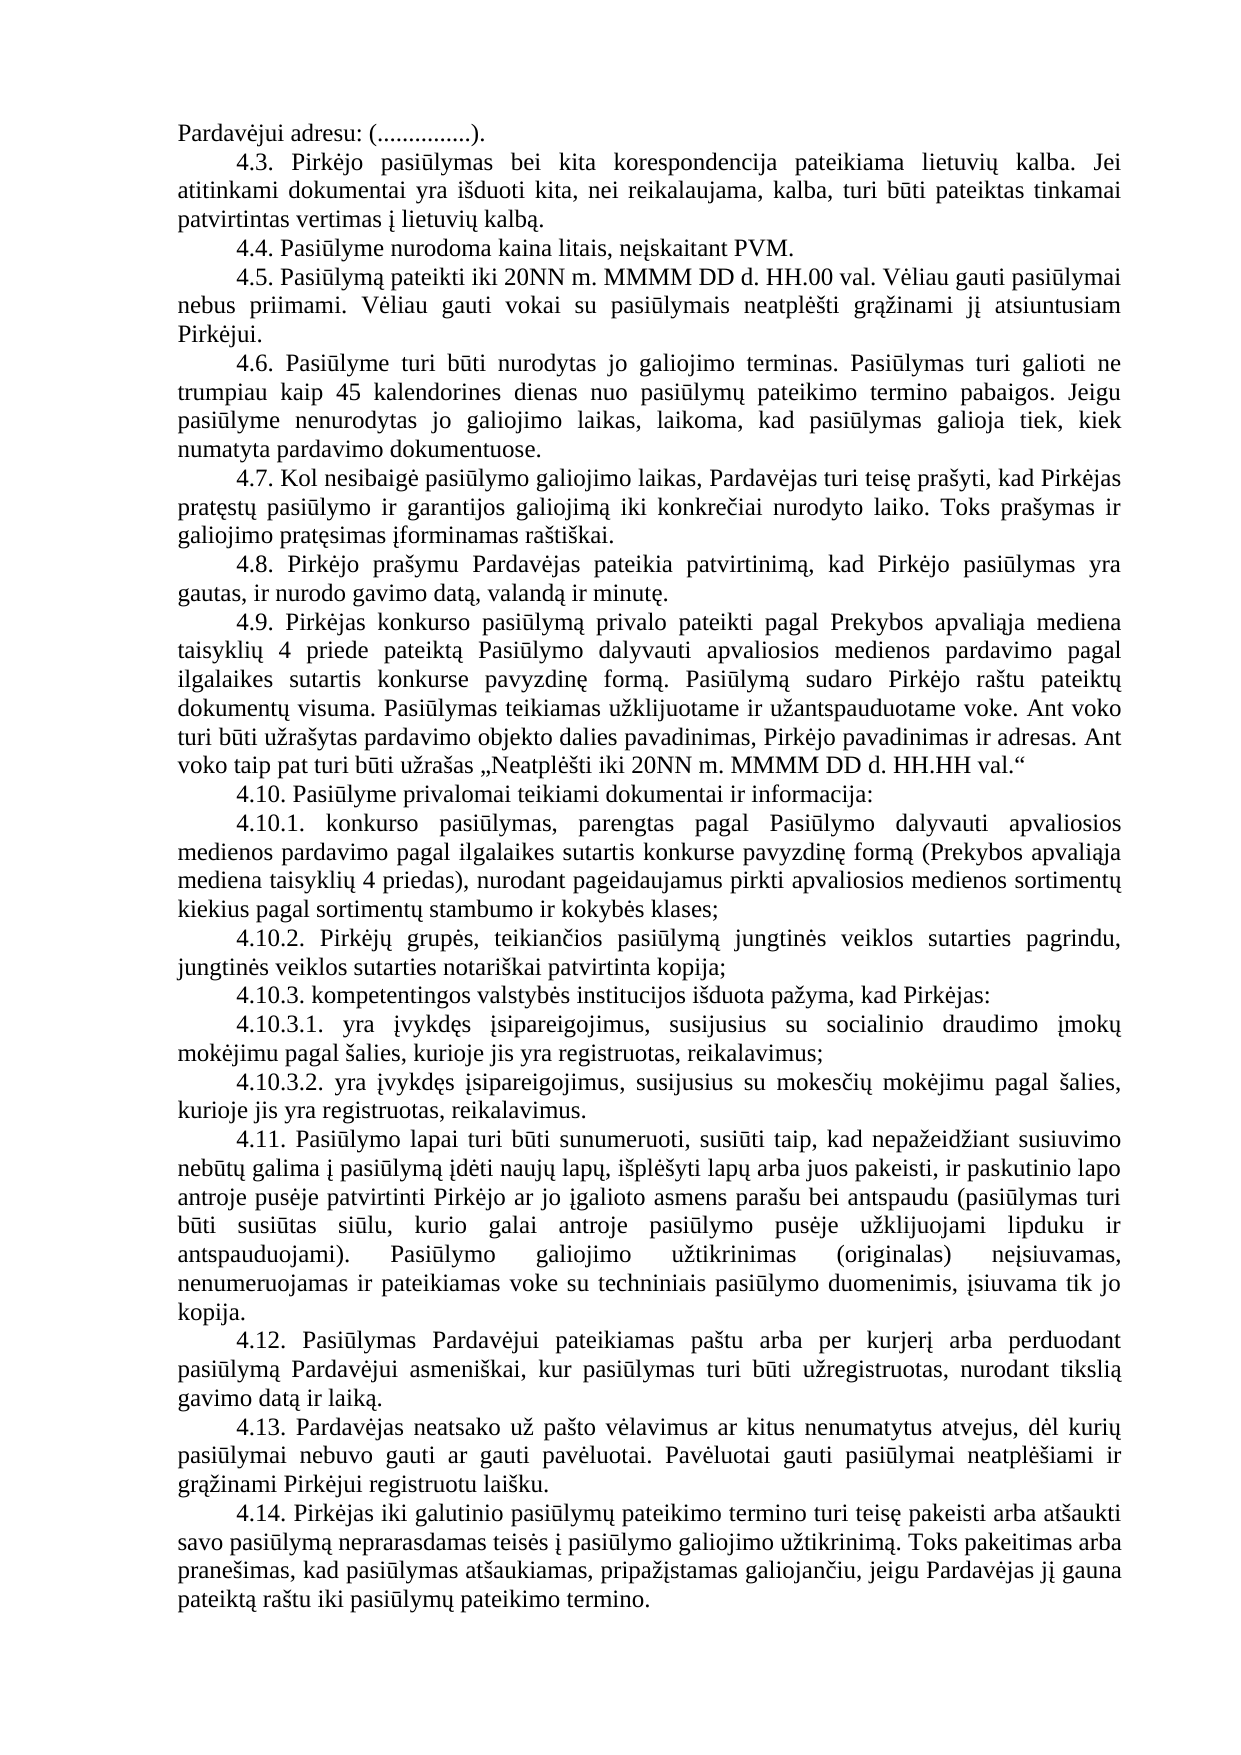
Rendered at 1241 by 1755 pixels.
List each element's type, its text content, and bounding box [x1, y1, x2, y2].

text 4.4. Pasiūlyme nurodoma kaina litais, neįskaitant PVM. [177, 233, 1122, 262]
text 4.13. Pardavėjas neatsako už pašto vėlavimus ar kitus nenumatytus atvejus, dėl kurių pasiūlymai nebuvo gauti ar gauti pavėluotai. Pavėluotai gauti pasiūlymai neatplėšiami ir grąžinami Pirkėjui registruotu laišku. [177, 1412, 1122, 1498]
text 4.10.3. kompetentingos valstybės institucijos išduota pažyma, kad Pirkėjas: [177, 981, 1122, 1009]
text 4.11. Pasiūlymo lapai turi būti sunumeruoti, susiūti taip, kad nepažeidžiant susiuvimo nebūtų galima į pasiūlymą įdėti naujų lapų, išplėšyti lapų arba juos pakeisti, ir paskutinio lapo antroje pusėje patvirtinti Pirkėjo ar jo įgalioto asmens parašu bei antspaudu (pasiūlymas turi būti susiūtas siūlu, kurio galai antroje pasiūlymo pusėje užklijuojami lipduku ir antspauduojami). Pasiūlymo galiojimo užtikrinimas (originalas) neįsiuvamas, nenumeruojamas ir pateikiamas voke su techniniais pasiūlymo duomenimis, įsiuvama tik jo kopija. [177, 1124, 1122, 1326]
text 4.6. Pasiūlyme turi būti nurodytas jo galiojimo terminas. Pasiūlymas turi galioti ne trumpiau kaip 45 kalendorines dienas nuo pasiūlymų pateikimo termino pabaigos. Jeigu pasiūlyme nenurodytas jo galiojimo laikas, laikoma, kad pasiūlymas galioja tiek, kiek numatyta pardavimo dokumentuose. [177, 348, 1122, 463]
text 4.3. Pirkėjo pasiūlymas bei kita korespondencija pateikiama lietuvių kalba. Jei atitinkami dokumentai yra išduoti kita, nei reikalaujama, kalba, turi būti pateiktas tinkamai patvirtintas vertimas į lietuvių kalbą. [177, 147, 1122, 233]
text 4.10.1. konkurso pasiūlymas, parengtas pagal Pasiūlymo dalyvauti apvaliosios medienos pardavimo pagal ilgalaikes sutartis konkurse pavyzdinę formą (Prekybos apvaliąja mediena taisyklių 4 priedas), nurodant pageidaujamus pirkti apvaliosios medienos sortimentų kiekius pagal sortimentų stambumo ir kokybės klases; [177, 808, 1122, 923]
text 4.12. Pasiūlymas Pardavėjui pateikiamas paštu arba per kurjerį arba perduodant pasiūlymą Pardavėjui asmeniškai, kur pasiūlymas turi būti užregistruotas, nurodant tikslią gavimo datą ir laiką. [177, 1326, 1122, 1412]
text 4.9. Pirkėjas konkurso pasiūlymą privalo pateikti pagal Prekybos apvaliąja mediena taisyklių 4 priede pateiktą Pasiūlymo dalyvauti apvaliosios medienos pardavimo pagal ilgalaikes sutartis konkurse pavyzdinę formą. Pasiūlymą sudaro Pirkėjo raštu pateiktų dokumentų visuma. Pasiūlymas teikiamas užklijuotame ir užantspauduotame voke. Ant voko turi būti užrašytas pardavimo objekto dalies pavadinimas, Pirkėjo pavadinimas ir adresas. Ant voko taip pat turi būti užrašas „Neatplėšti iki 20NN m. MMMM DD d. HH.HH val.“ [177, 607, 1122, 779]
text 4.10.2. Pirkėjų grupės, teikiančios pasiūlymą jungtinės veiklos sutarties pagrindu, jungtinės veiklos sutarties notariškai patvirtinta kopija; [177, 923, 1122, 981]
text 4.10. Pasiūlyme privalomai teikiami dokumentai ir informacija: [177, 779, 1122, 808]
text 4.8. Pirkėjo prašymu Pardavėjas pateikia patvirtinimą, kad Pirkėjo pasiūlymas yra gautas, ir nurodo gavimo datą, valandą ir minutę. [177, 549, 1122, 607]
text 4.5. Pasiūlymą pateikti iki 20NN m. MMMM DD d. HH.00 val. Vėliau gauti pasiūlymai nebus priimami. Vėliau gauti vokai su pasiūlymais neatplėšti grąžinami jį atsiuntusiam Pirkėjui. [177, 262, 1122, 348]
text 4.14. Pirkėjas iki galutinio pasiūlymų pateikimo termino turi teisę pakeisti arba atšaukti savo pasiūlymą neprarasdamas teisės į pasiūlymo galiojimo užtikrinimą. Toks pakeitimas arba pranešimas, kad pasiūlymas atšaukiamas, pripažįstamas galiojančiu, jeigu Pardavėjas jį gauna pateiktą raštu iki pasiūlymų pateikimo termino. [177, 1498, 1122, 1613]
text 4.7. Kol nesibaigė pasiūlymo galiojimo laikas, Pardavėjas turi teisę prašyti, kad Pirkėjas pratęstų pasiūlymo ir garantijos galiojimą iki konkrečiai nurodyto laiko. Toks prašymas ir galiojimo pratęsimas įforminamas raštiškai. [177, 463, 1122, 549]
text 4.10.3.1. yra įvykdęs įsipareigojimus, susijusius su socialinio draudimo įmokų mokėjimu pagal šalies, kurioje jis yra registruotas, reikalavimus; [177, 1009, 1122, 1067]
text Pardavėjui adresu: (...............). [177, 118, 1122, 147]
text 4.10.3.2. yra įvykdęs įsipareigojimus, susijusius su mokesčių mokėjimu pagal šalies, kurioje jis yra registruotas, reikalavimus. [177, 1067, 1122, 1124]
